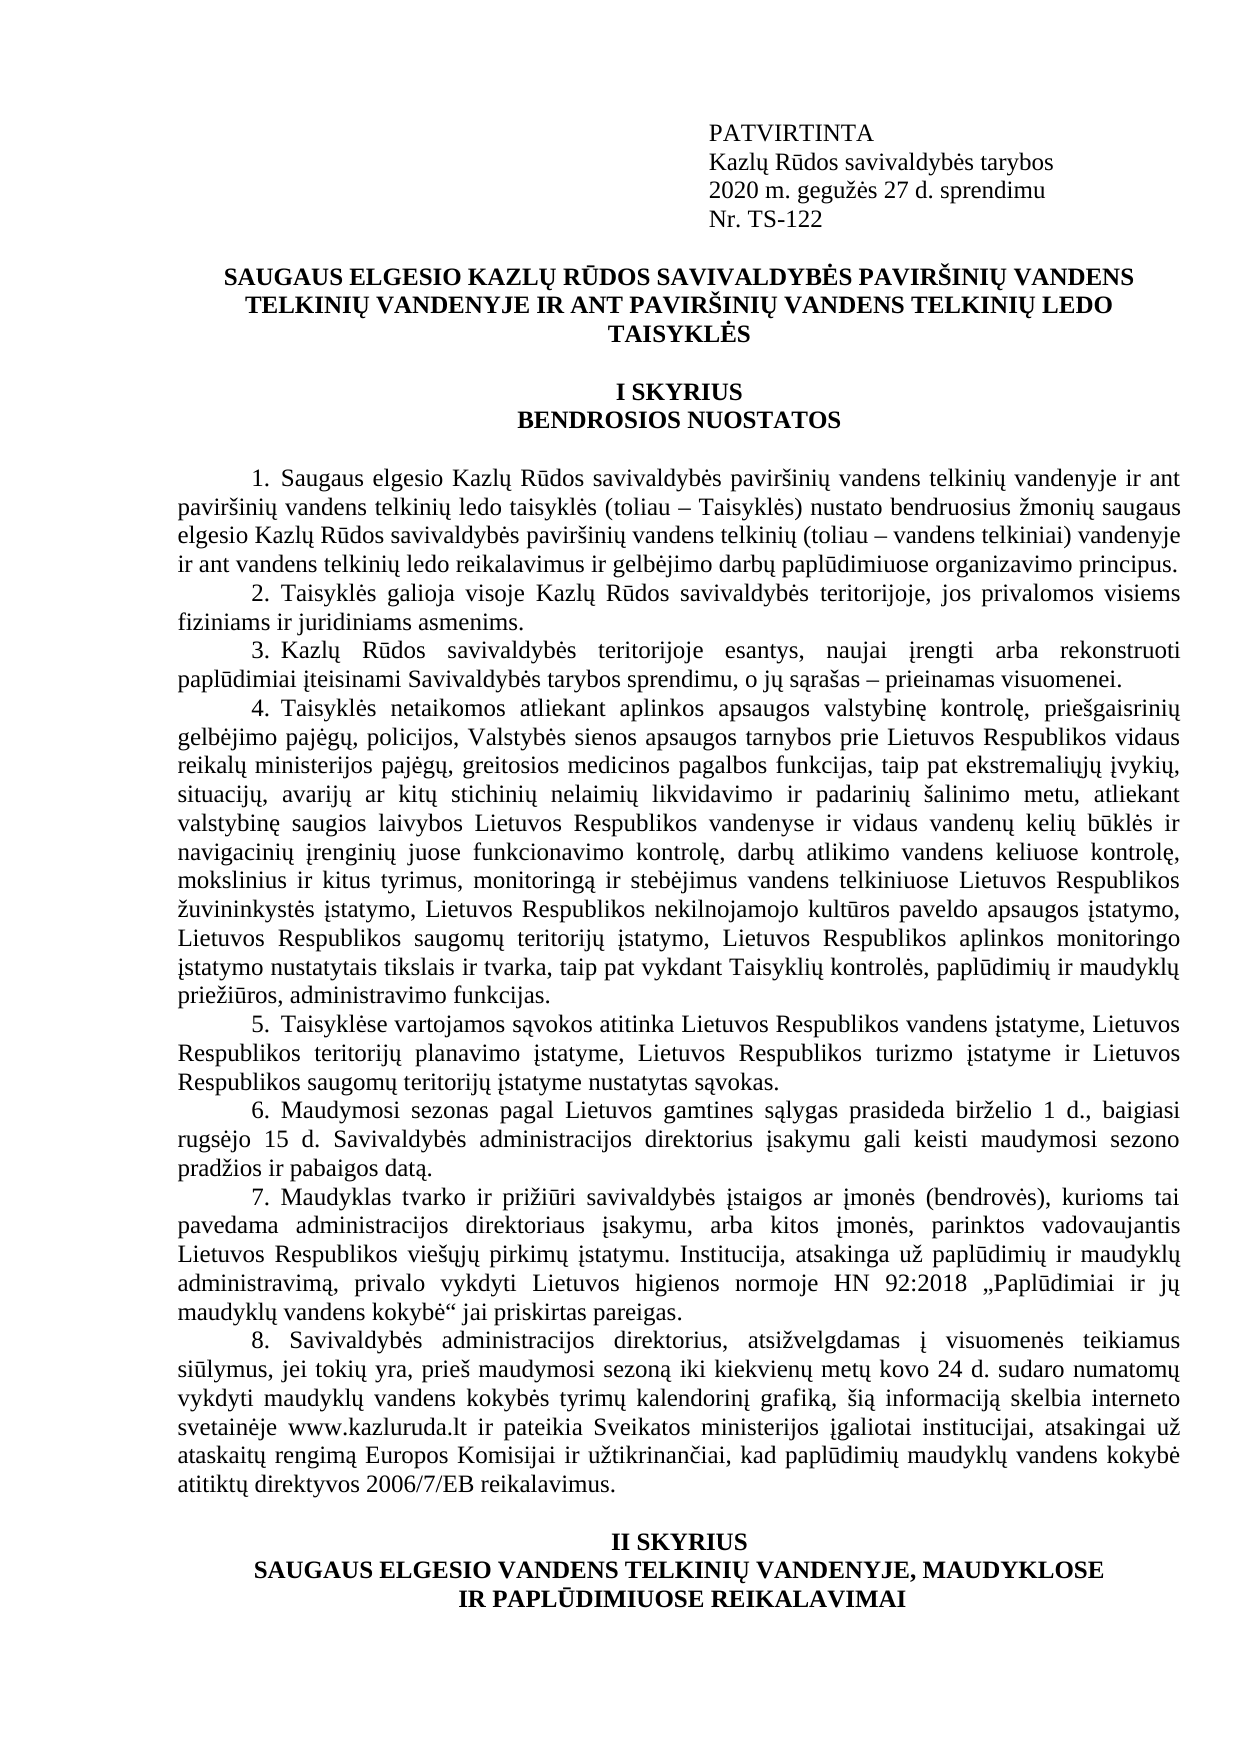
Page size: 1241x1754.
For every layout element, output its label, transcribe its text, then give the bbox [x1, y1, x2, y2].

text 5. Taisyklėse vartojamos sąvokos atitinka Lietuvos Respublikos vandens įstatyme, Lietuvos Respublikos teritorijų planavimo įstatyme, Lietuvos Respublikos turizmo įstatyme ir Lietuvos Respublikos saugomų teritorijų įstatyme nustatytas sąvokas. [177, 1009, 1181, 1096]
text SAUGAUS ELGESIO VANDENS TELKINIŲ VANDENYJE, MAUDYKLOSE [177, 1556, 1181, 1584]
text II SKYRIUS [177, 1527, 1181, 1556]
text IR PAPLŪDIMIUOSE REIKALAVIMAI [177, 1584, 1181, 1613]
text 1. Saugaus elgesio Kazlų Rūdos savivaldybės paviršinių vandens telkinių vandenyje ir ant paviršinių vandens telkinių ledo taisyklės (toliau – Taisyklės) nustato bendruosius žmonių saugaus elgesio Kazlų Rūdos savivaldybės paviršinių vandens telkinių (toliau – vandens telkiniai) vandenyje ir ant vandens telkinių ledo reikalavimus ir gelbėjimo darbų paplūdimiuose organizavimo principus. [177, 463, 1181, 578]
text BENDROSIOS NUOSTATOS [177, 406, 1181, 434]
text 2020 m. gegužės 27 d. sprendimu [709, 176, 1181, 204]
text 3. Kazlų Rūdos savivaldybės teritorijoje esantys, naujai įrengti arba rekonstruoti paplūdimiai įteisinami Savivaldybės tarybos sprendimu, o jų sąrašas – prieinamas visuomenei. [177, 636, 1181, 693]
text Nr. TS-122 [709, 204, 1181, 233]
text Patvirtinta [709, 118, 1181, 147]
text 4. Taisyklės netaikomos atliekant aplinkos apsaugos valstybinę kontrolę, priešgaisrinių gelbėjimo pajėgų, policijos, Valstybės sienos apsaugos tarnybos prie Lietuvos Respublikos vidaus reikalų ministerijos pajėgų, greitosios medicinos pagalbos funkcijas, taip pat ekstremaliųjų įvykių, situacijų, avarijų ar kitų stichinių nelaimių likvidavimo ir padarinių šalinimo metu, atliekant valstybinę saugios laivybos Lietuvos Respublikos vandenyse ir vidaus vandenų kelių būklės ir navigacinių įrenginių juose funkcionavimo kontrolę, darbų atlikimo vandens keliuose kontrolę, mokslinius ir kitus tyrimus, monitoringą ir stebėjimus vandens telkiniuose Lietuvos Respublikos žuvininkystės įstatymo, Lietuvos Respublikos nekilnojamojo kultūros paveldo apsaugos įstatymo, Lietuvos Respublikos saugomų teritorijų įstatymo, Lietuvos Respublikos aplinkos monitoringo įstatymo nustatytais tikslais ir tvarka, taip pat vykdant Taisyklių kontrolės, paplūdimių ir maudyklų priežiūros, administravimo funkcijas. [177, 693, 1181, 1009]
text 7. Maudyklas tvarko ir prižiūri savivaldybės įstaigos ar įmonės (bendrovės), kurioms tai pavedama administracijos direktoriaus įsakymu, arba kitos įmonės, parinktos vadovaujantis Lietuvos Respublikos viešųjų pirkimų įstatymu. Institucija, atsakinga už paplūdimių ir maudyklų administravimą, privalo vykdyti Lietuvos higienos normoje HN 92:2018 „Paplūdimiai ir jų maudyklų vandens kokybė“ jai priskirtas pareigas. [177, 1182, 1181, 1326]
text 2. Taisyklės galioja visoje Kazlų Rūdos savivaldybės teritorijoje, jos privalomos visiems fiziniams ir juridiniams asmenims. [177, 578, 1181, 636]
text Kazlų Rūdos savivaldybės tarybos [709, 147, 1181, 176]
text 8. Savivaldybės administracijos direktorius, atsižvelgdamas į visuomenės teikiamus siūlymus, jei tokių yra, prieš maudymosi sezoną iki kiekvienų metų kovo 24 d. sudaro numatomų vykdyti maudyklų vandens kokybės tyrimų kalendorinį grafiką, šią informaciją skelbia interneto svetainėje www.kazluruda.lt ir pateikia Sveikatos ministerijos įgaliotai institucijai, atsakingai už ataskaitų rengimą Europos Komisijai ir užtikrinančiai, kad paplūdimių maudyklų vandens kokybė atitiktų direktyvos 2006/7/EB reikalavimus. [177, 1326, 1181, 1498]
text SAUGAUS ELGESIO KAZLŲ RŪDOS SAVIVALDYBĖS PAVIRŠINIŲ VANDENS TELKINIŲ VANDENYJE IR ANT PAVIRŠINIŲ VANDENS TELKINIŲ LEDO TAISYKLĖS [177, 262, 1181, 348]
text I SKYRIUS [177, 377, 1181, 406]
text 6. Maudymosi sezonas pagal Lietuvos gamtines sąlygas prasideda birželio 1 d., baigiasi rugsėjo 15 d. Savivaldybės administracijos direktorius įsakymu gali keisti maudymosi sezono pradžios ir pabaigos datą. [177, 1096, 1181, 1182]
